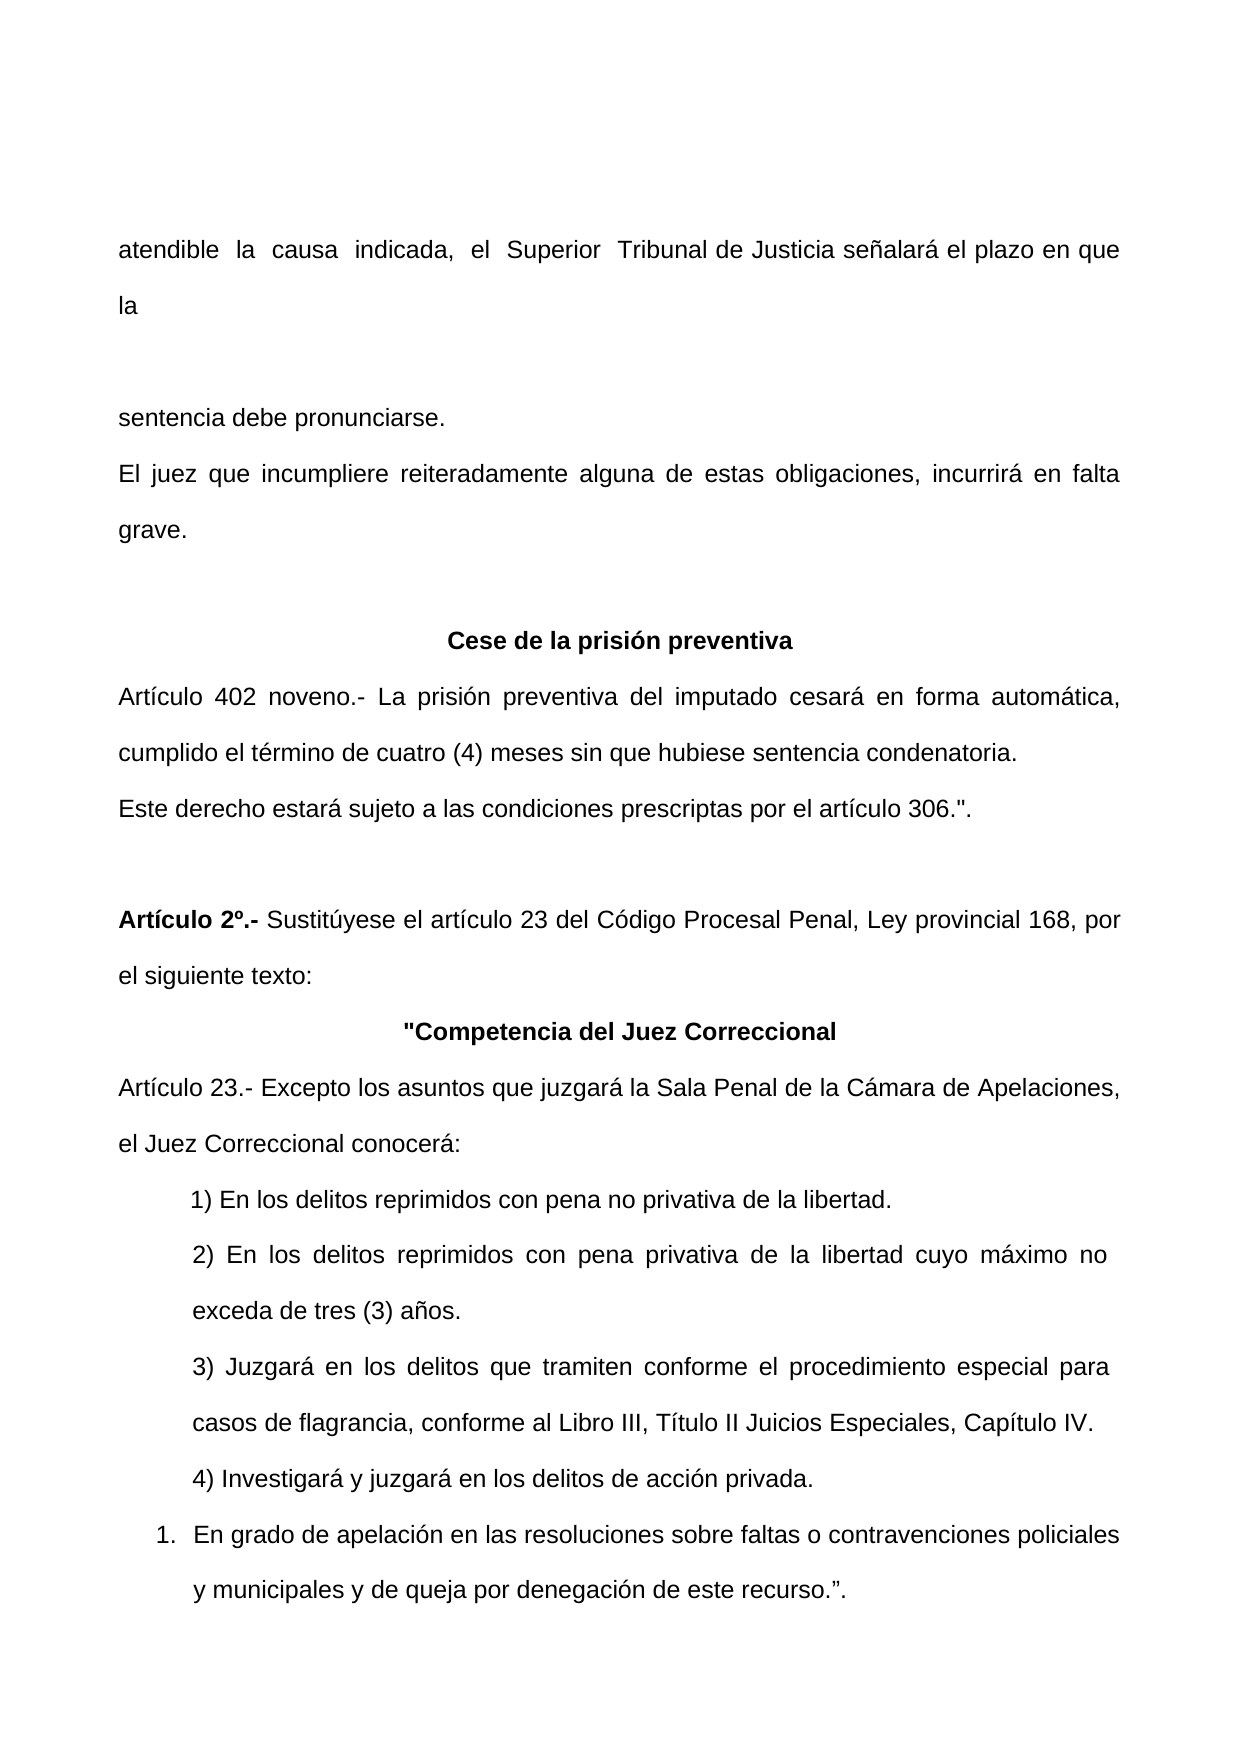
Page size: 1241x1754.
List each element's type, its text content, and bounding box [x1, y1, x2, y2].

text sentencia debe pronunciarse. [118, 404, 1122, 432]
text Artículo 402 noveno.- La prisión preventiva del imputado cesará en forma automática, cumplido el término de cuatro (4) meses sin que hubiese sentencia condenatoria. [118, 683, 1122, 767]
text "Competencia del Juez Correccional [118, 1018, 1122, 1046]
text Este derecho estará sujeto a las condiciones prescriptas por el artículo 306.". [118, 794, 1122, 822]
list En grado de apelación en las resoluciones sobre faltas o contravenciones policiales y municipales y de queja por denegación de este recurso.”. [156, 1520, 1122, 1604]
text 2) En los delitos reprimidos con pena privativa de la libertad cuyo máximo no exceda de tres (3) años. [118, 1241, 1122, 1325]
text atendible la causa indicada, el Superior Tribunal de Justicia señalará el plazo en que la [118, 236, 1122, 320]
text Cese de la prisión preventiva [118, 627, 1122, 655]
text Artículo 23.- Excepto los asuntos que juzgará la Sala Penal de la Cámara de Apelaciones, el Juez Correccional conocerá: [118, 1074, 1122, 1157]
text El juez que incumpliere reiteradamente alguna de estas obligaciones, incurrirá en falta grave. [118, 459, 1122, 543]
text 4) Investigará y juzgará en los delitos de acción privada. [118, 1464, 1122, 1492]
text 3) Juzgará en los delitos que tramiten conforme el procedimiento especial para casos de flagrancia, conforme al Libro III, Título II Juicios Especiales, Capítulo IV. [118, 1353, 1122, 1437]
text Artículo 2º.- Sustitúyese el artículo 23 del Código Procesal Penal, Ley provincial 168, por el siguiente texto: [118, 906, 1122, 990]
text 1) En los delitos reprimidos con pena no privativa de la libertad. [118, 1185, 1122, 1213]
